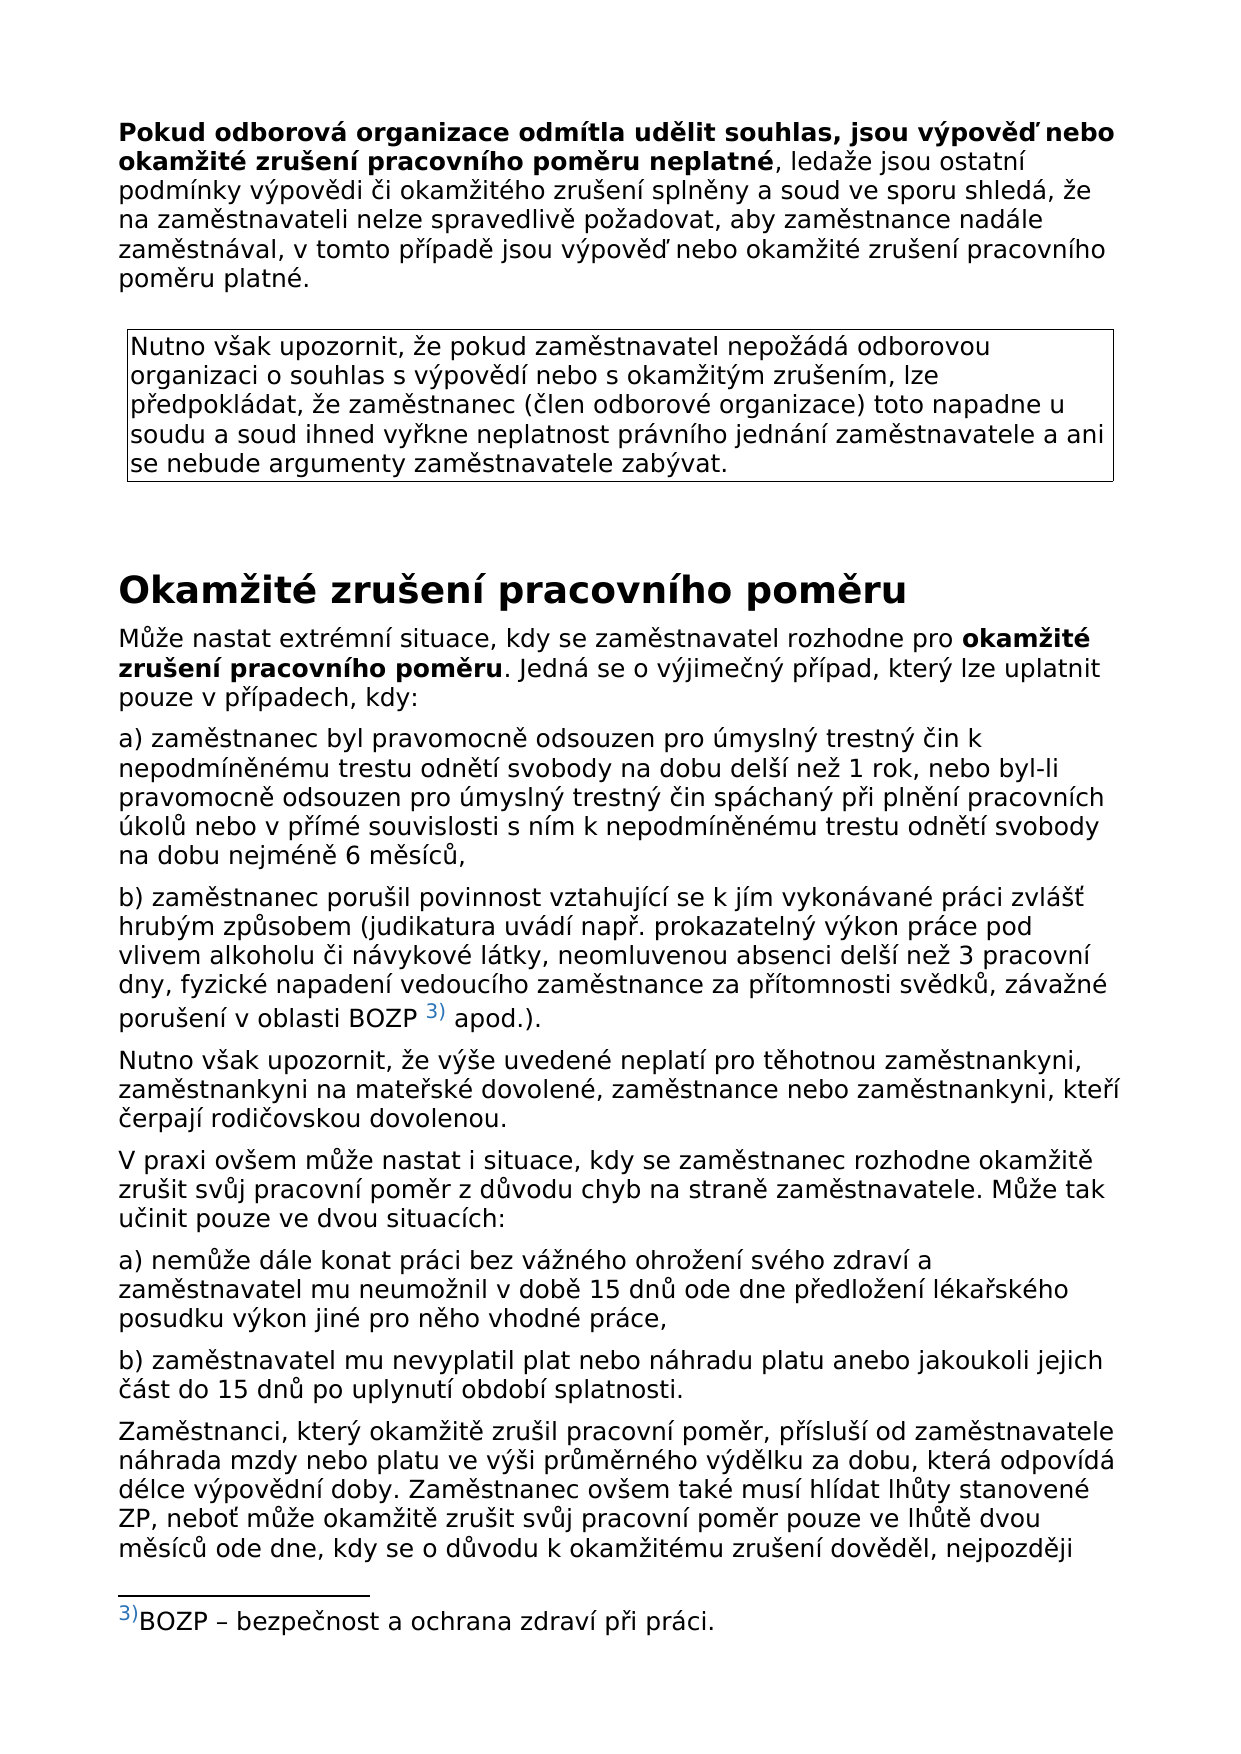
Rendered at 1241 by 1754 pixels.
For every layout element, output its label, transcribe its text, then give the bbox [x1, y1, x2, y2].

text Nutno však upozornit, že výše uvedené neplatí pro těhotnou zaměstnankyni, zaměstnankyni na mateřské dovolené, zaměstnance nebo zaměstnankyni, kteří čerpají rodičovskou dovolenou. [118, 1046, 1122, 1134]
text a) zaměstnanec byl pravomocně odsouzen pro úmyslný trestný čin k nepodmíněnému trestu odnětí svobody na dobu delší než 1 rok, nebo byl-li pravomocně odsouzen pro úmyslný trestný čin spáchaný při plnění pracovních úkolů nebo v přímé souvislosti s ním k nepodmíněnému trestu odnětí svobody na dobu nejméně 6 měsíců, [118, 725, 1122, 871]
text Pokud odborová organizace odmítla udělit souhlas, jsou výpověď nebo okamžité zrušení pracovního poměru neplatné, ledaže jsou ostatní podmínky výpovědi či okamžitého zrušení splněny a soud ve sporu shledá, že na zaměstnavateli nelze spravedlivě požadovat, aby zaměstnance nadále zaměstnával, v tomto případě jsou výpověď nebo okamžité zrušení pracovního poměru platné. [118, 118, 1122, 293]
text b) zaměstnavatel mu nevyplatil plat nebo náhradu platu anebo jakoukoli jejich část do 15 dnů po uplynutí období splatnosti. [118, 1346, 1122, 1404]
text BOZP – bezpečnost a ochrana zdraví při práci. [118, 1602, 1122, 1636]
text Může nastat extrémní situace, kdy se zaměstnavatel rozhodne pro okamžité zrušení pracovního poměru. Jedná se o výjimečný případ, který lze uplatnit pouze v případech, kdy: [118, 625, 1122, 712]
text a) nemůže dále konat práci bez vážného ohrožení svého zdraví a zaměstnavatel mu neumožnil v době 15 dnů ode dne předložení lékařského posudku výkon jiné pro něho vhodné práce, [118, 1246, 1122, 1334]
text Zaměstnanci, který okamžitě zrušil pracovní poměr, přísluší od zaměstnavatele náhrada mzdy nebo platu ve výši průměrného výdělku za dobu, která odpovídá délce výpovědní doby. Zaměstnanec ovšem také musí hlídat lhůty stanovené ZP, neboť může okamžitě zrušit svůj pracovní poměr pouze ve lhůtě dvou měsíců ode dne, kdy se o důvodu k okamžitému zrušení dověděl, nejpozději [118, 1417, 1122, 1563]
text V praxi ovšem může nastat i situace, kdy se zaměstnanec rozhodne okamžitě zrušit svůj pracovní poměr z důvodu chyb na straně zaměstnavatele. Může tak učinit pouze ve dvou situacích: [118, 1146, 1122, 1234]
text b) zaměstnanec porušil povinnost vztahující se k jím vykonávané práci zvlášť hrubým způsobem (judikatura uvádí např. prokazatelný výkon práce pod vlivem alkoholu či návykové látky, neomluvenou absenci delší než 3 pracovní dny, fyzické napadení vedoucího zaměstnance za přítomnosti svědků, závažné porušení v oblasti BOZP apod.). [118, 883, 1122, 1034]
table_header Nutno však upozornit, že pokud zaměstnavatel nepožádá odborovou organizaci o souhlas s výpovědí nebo s okamžitým zrušením, lze předpokládat, že zaměstnanec (člen odborové organizace) toto napadne u soudu a soud ihned vyřkne neplatnost právního jednání zaměstnavatele a ani se nebude argumenty zaměstnavatele zabývat. [128, 330, 1113, 481]
subtitle Okamžité zrušení pracovního poměru [118, 568, 1122, 612]
